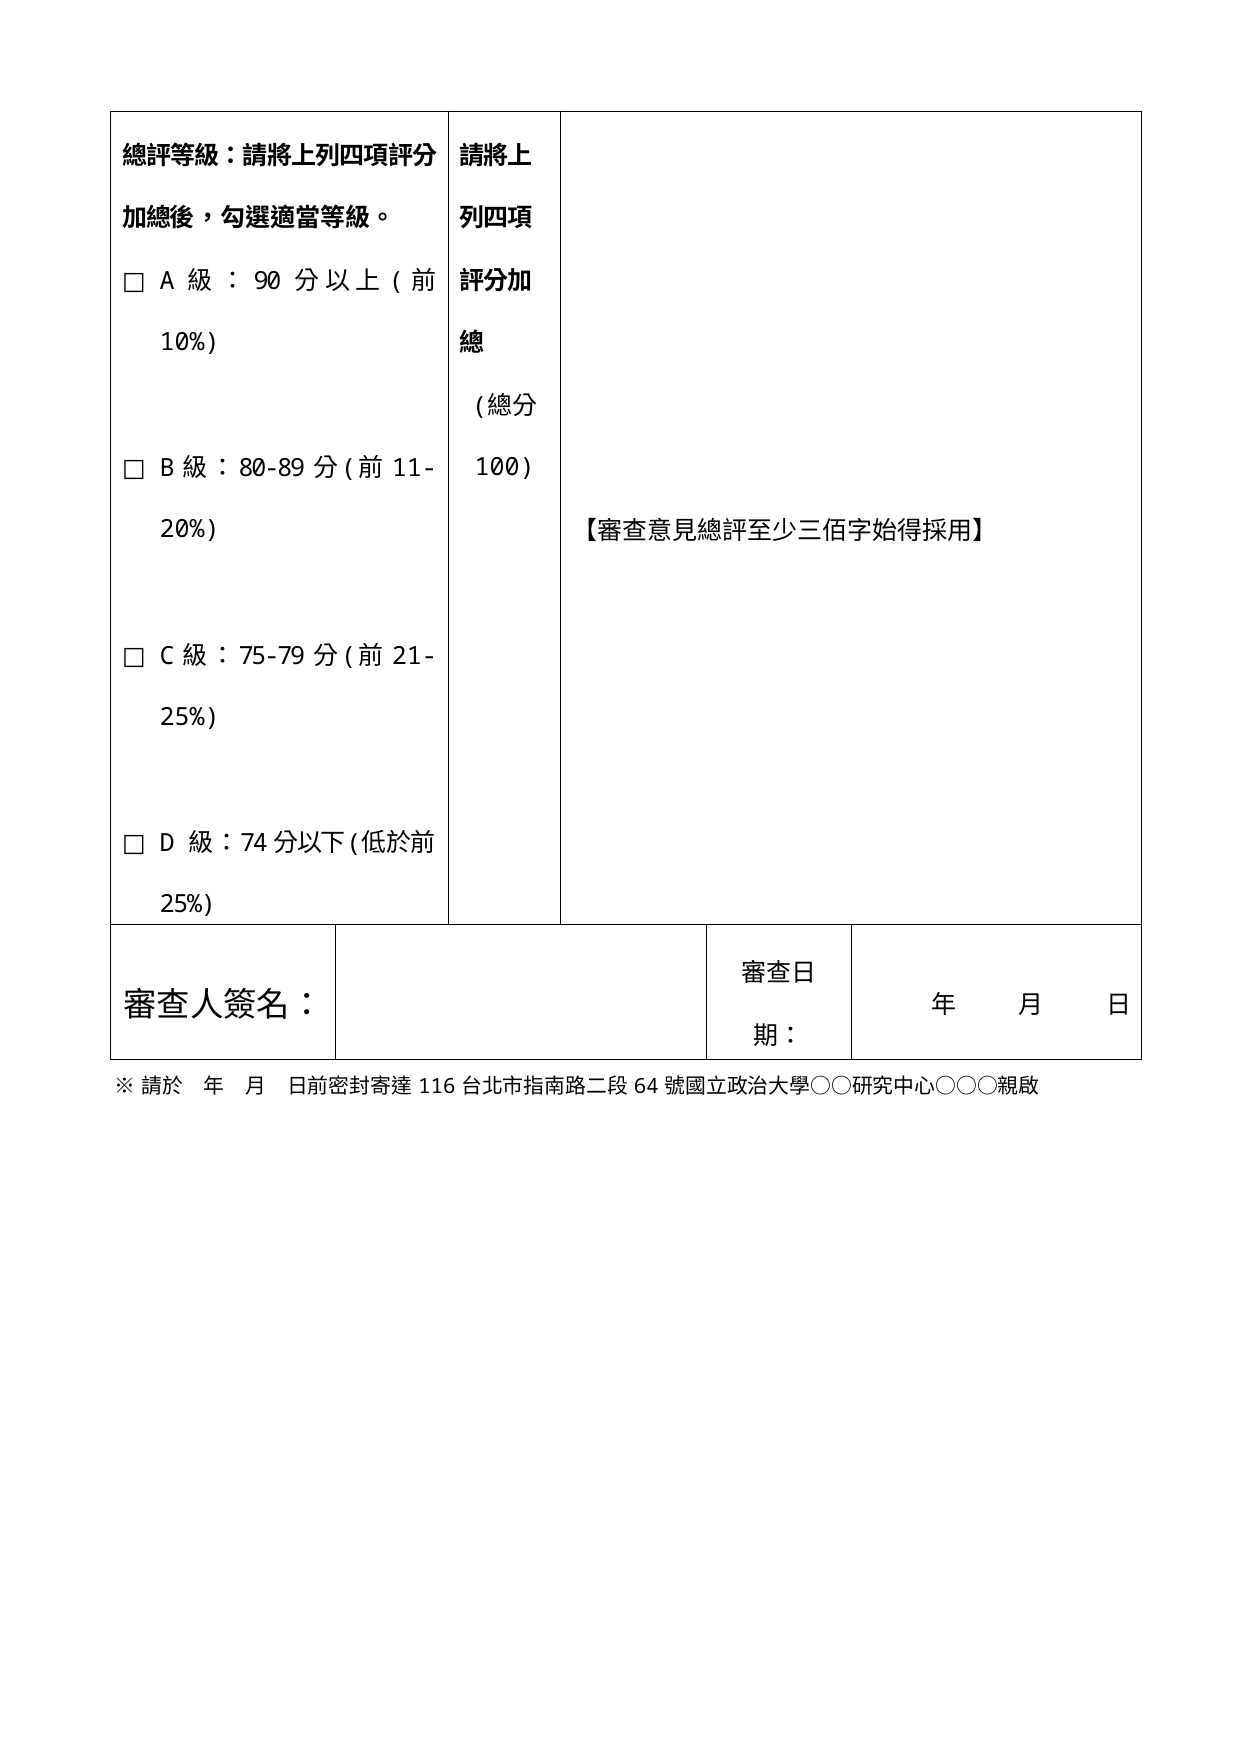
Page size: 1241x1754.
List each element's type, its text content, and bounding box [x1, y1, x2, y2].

table_cell 請將上列四項評分加總 (總分100) [449, 112, 560, 924]
table_cell 年 月 日 [852, 925, 1141, 1058]
table_cell [336, 925, 706, 1058]
table_cell 【審查意見總評至少三佰字始得採用】 [561, 112, 1141, 924]
table_cell 總評等級：請將上列四項評分加總後，勾選適當等級。 A級：90分以上(前10%) B級：80-89分(前11-20%) C級：75-79分(前21-25%) D 級：74分以下(低於前25%) [111, 112, 448, 924]
table_cell 審查日期： [707, 925, 851, 1058]
table_cell 審查人簽名： [111, 925, 335, 1058]
